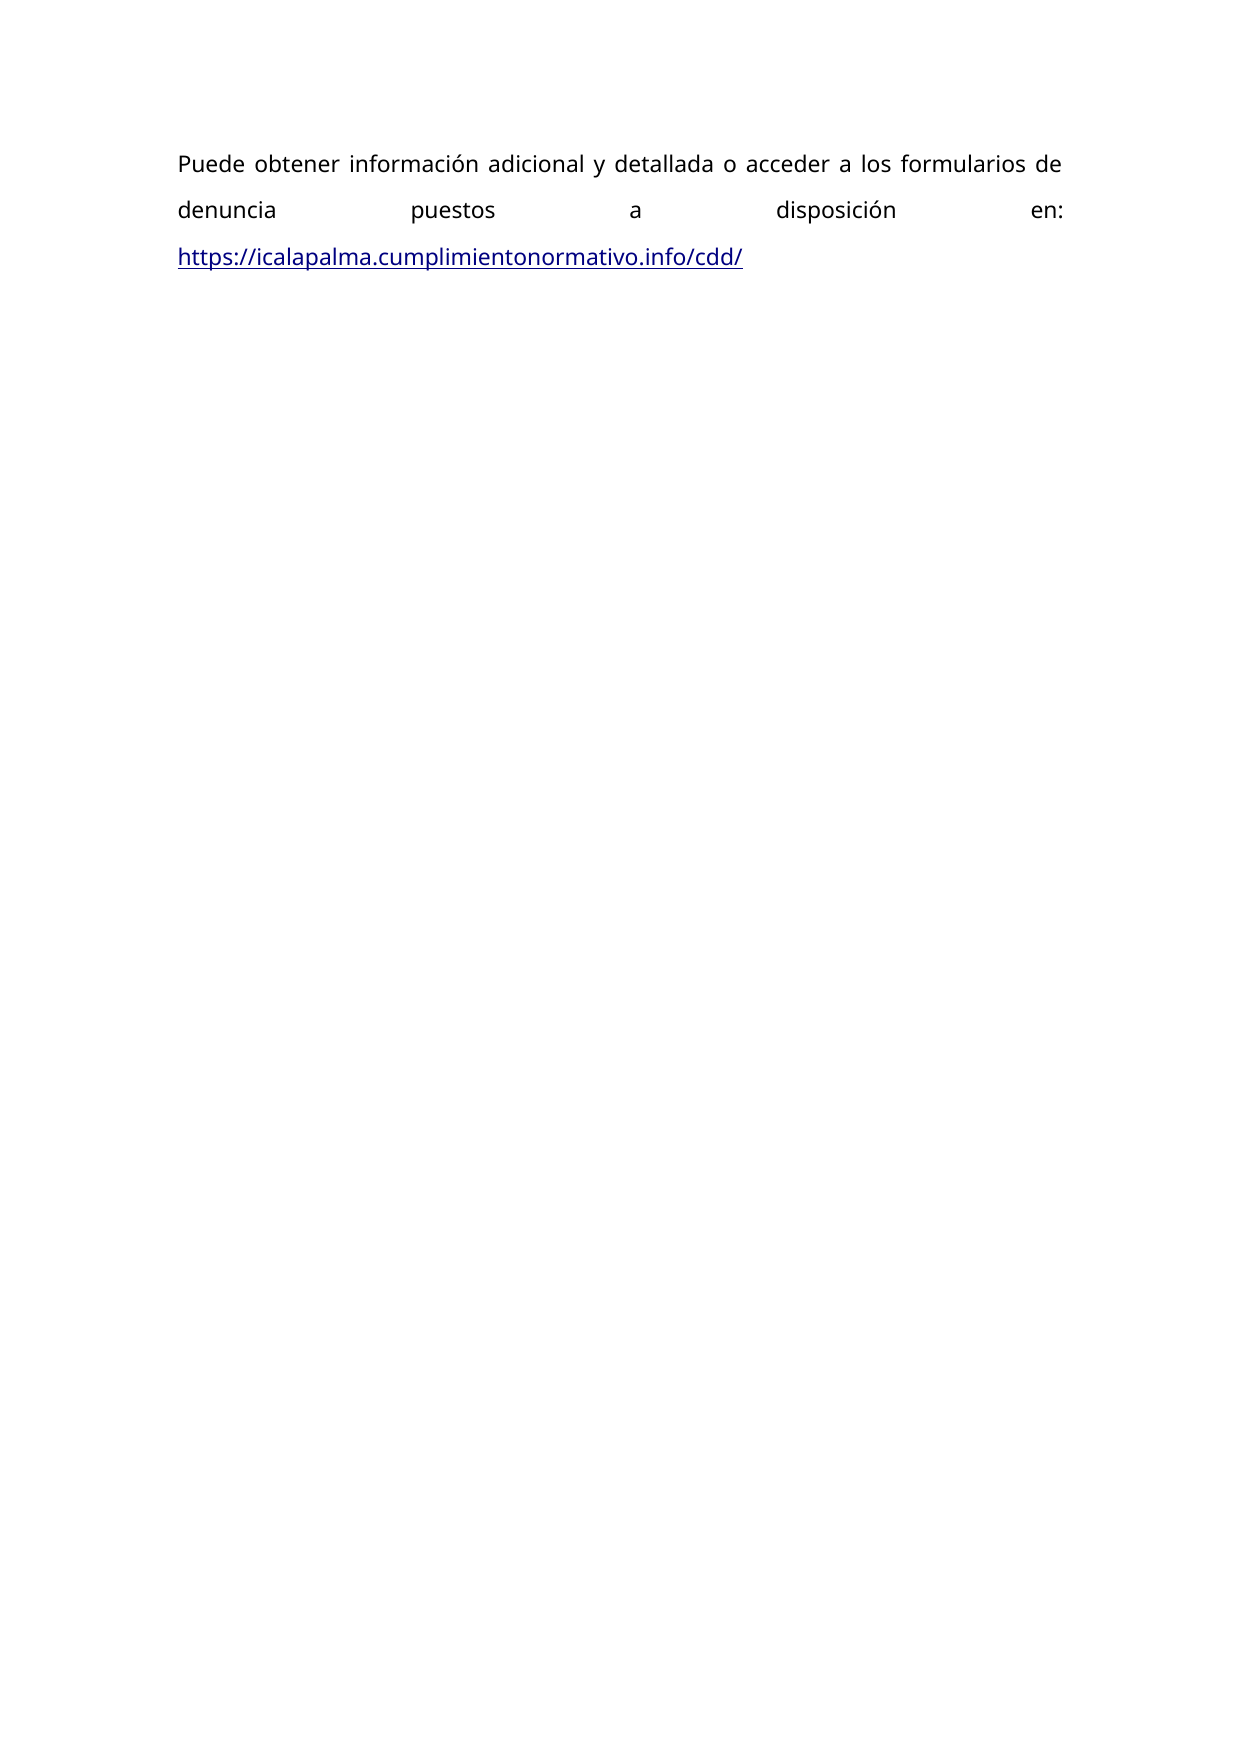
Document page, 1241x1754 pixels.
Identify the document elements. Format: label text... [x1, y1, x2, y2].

text Puede obtener información adicional y detallada o acceder a los formularios de denuncia puestos a disposición en: https://icalapalma.cumplimientonormativo.info/cdd/ [177, 148, 1064, 273]
